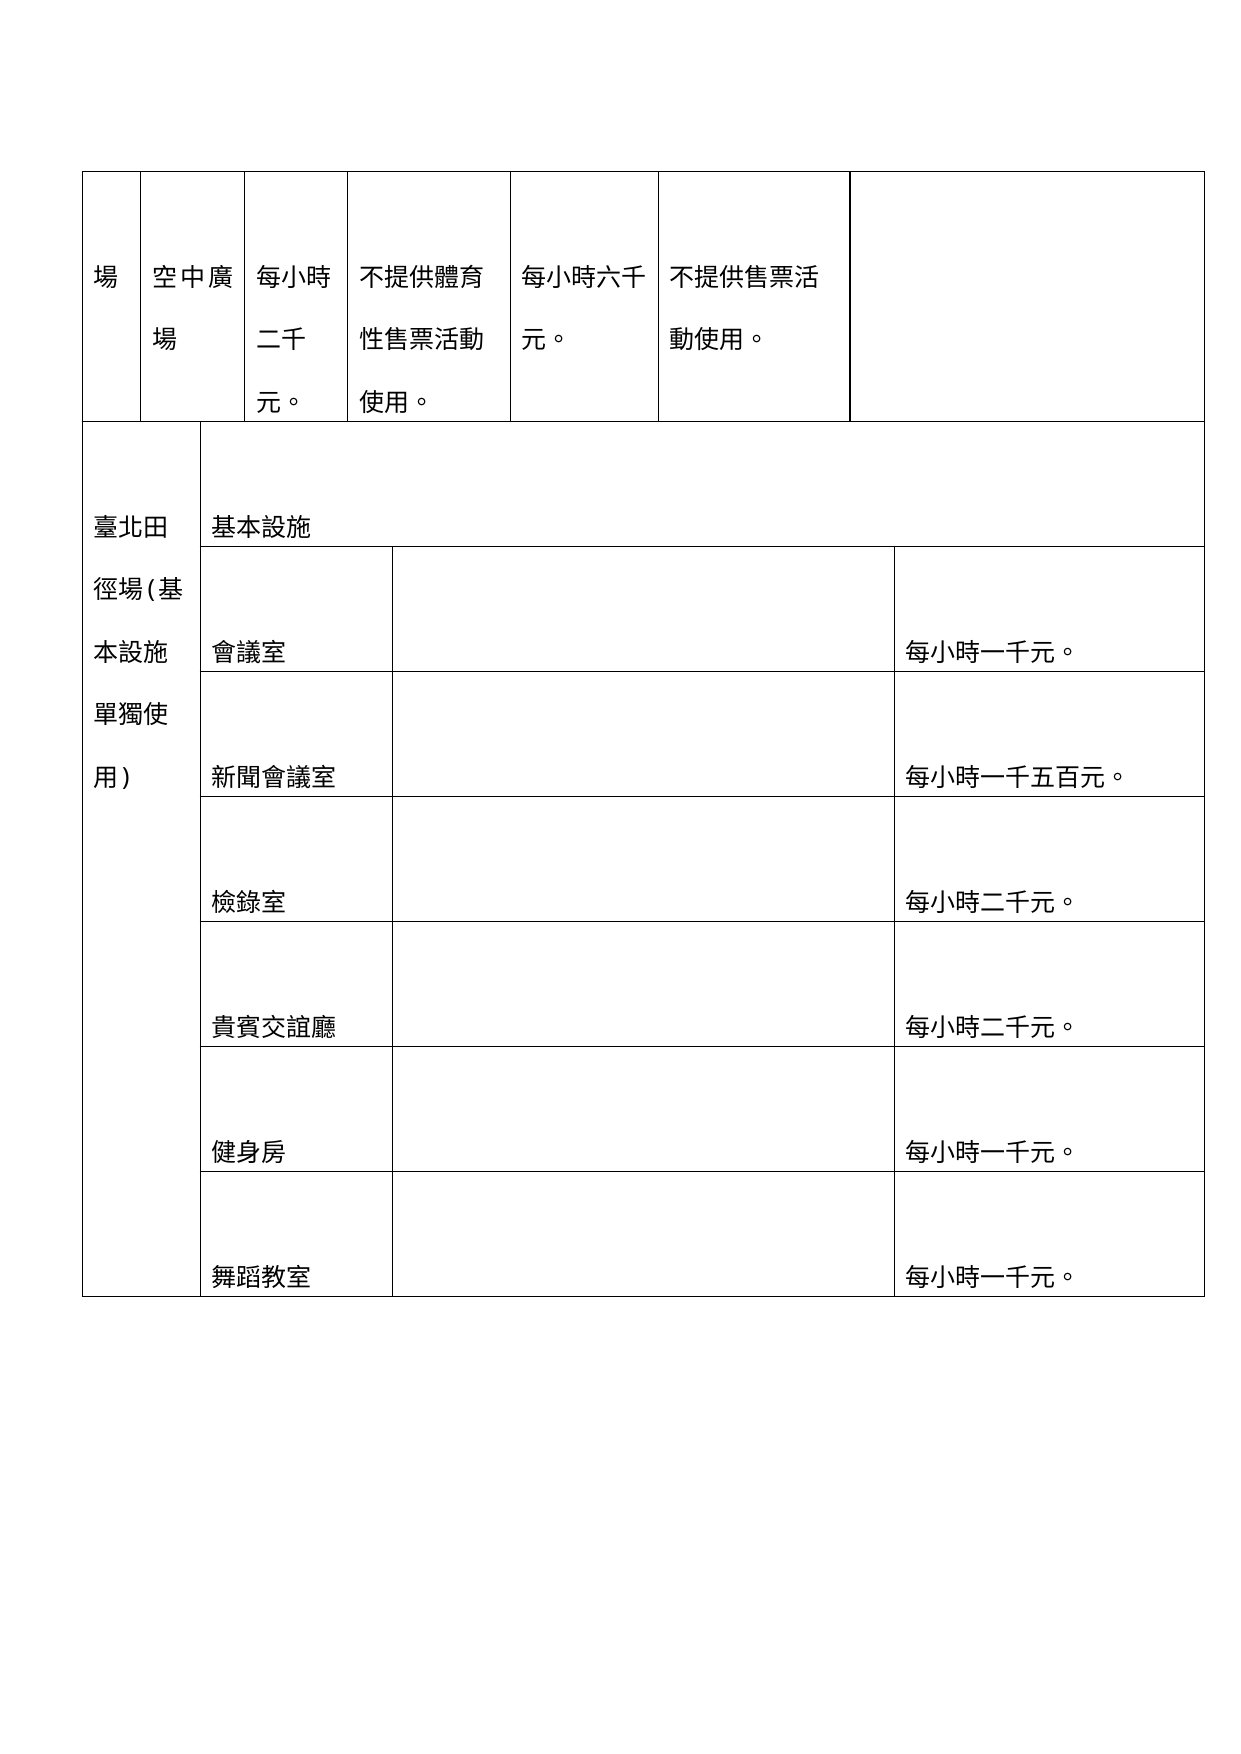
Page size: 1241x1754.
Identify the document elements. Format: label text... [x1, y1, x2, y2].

table_cell [393, 672, 894, 796]
table_cell 每小時一千元。 [895, 1172, 1204, 1296]
table_cell 每小時一千元。 [895, 1047, 1204, 1171]
table_cell 臺北田徑場(基本設施單獨使用) [83, 422, 200, 1296]
table_cell 空中廣場 [141, 172, 244, 421]
table_cell 不提供體育性售票活動使用。 [348, 172, 510, 421]
table_cell 舞蹈教室 [201, 1172, 392, 1296]
table_cell [393, 1172, 894, 1296]
table_cell [851, 172, 1204, 421]
table_cell 檢錄室 [201, 797, 392, 921]
table_cell 每小時二千元。 [245, 172, 347, 421]
table_cell 每小時六千元。 [511, 172, 658, 421]
table_cell [393, 797, 894, 921]
table_cell 場 [83, 172, 140, 421]
table_cell 貴賓交誼廳 [201, 922, 392, 1046]
table_cell 健身房 [201, 1047, 392, 1171]
table_cell 每小時一千五百元。 [895, 672, 1204, 796]
table_cell 每小時一千元。 [895, 547, 1204, 671]
table_cell 每小時二千元。 [895, 922, 1204, 1046]
table_cell 會議室 [201, 547, 392, 671]
table_cell 基本設施 [201, 422, 1204, 546]
table_cell 新聞會議室 [201, 672, 392, 796]
table_cell [393, 547, 894, 671]
table_cell [393, 1047, 894, 1171]
table_cell 每小時二千元。 [895, 797, 1204, 921]
table_cell [393, 922, 894, 1046]
table_cell 不提供售票活動使用。 [659, 172, 849, 421]
